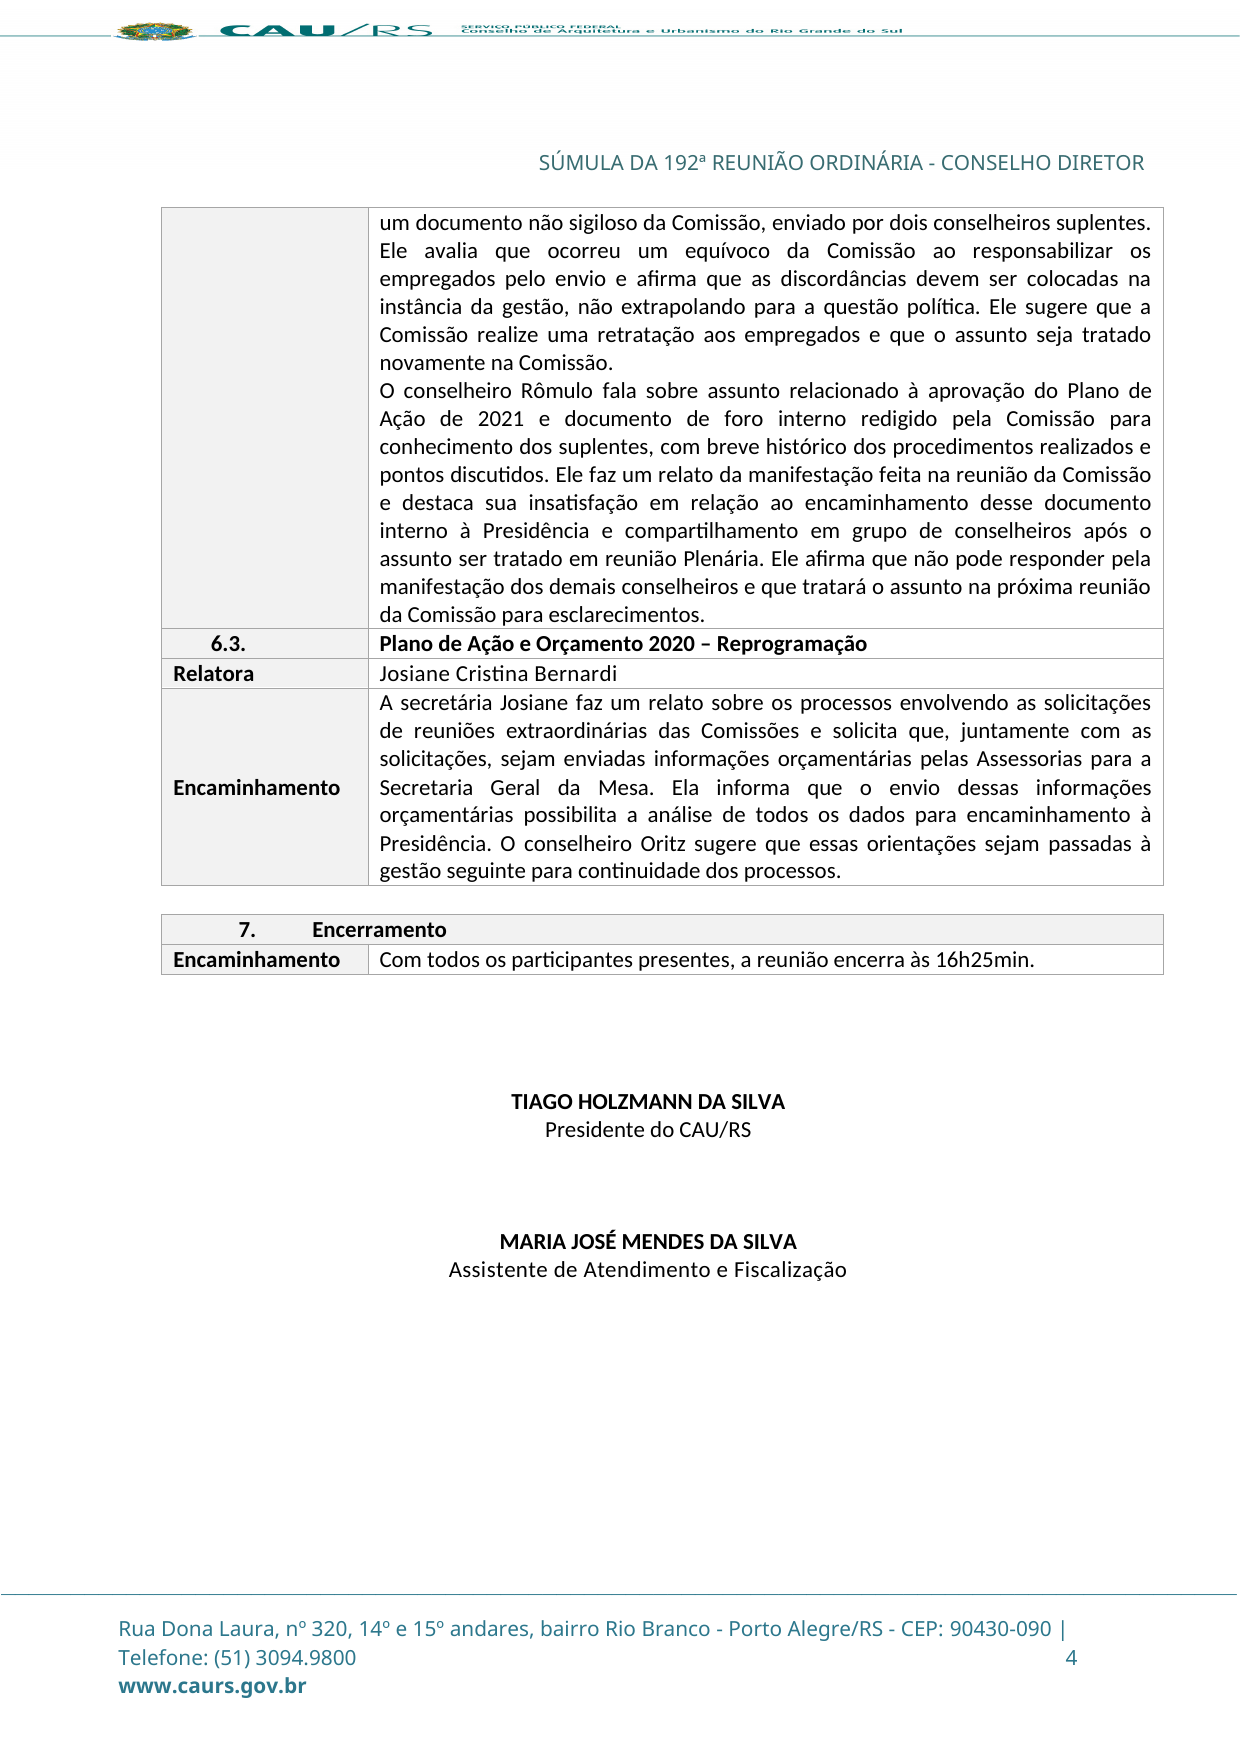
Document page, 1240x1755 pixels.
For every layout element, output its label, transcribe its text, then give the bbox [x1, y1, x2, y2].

table_cell [1164, 688, 1240, 885]
table_cell [133, 885, 162, 914]
table_cell TIAGO HOLZMANN DA SILVA Presidente do CAU/RS MARIA JOSÉ MENDES DA SILVA Assistente de Atendimento e Fiscalização [133, 974, 1164, 1283]
table_cell [1164, 628, 1240, 658]
table_cell [1164, 658, 1240, 687]
table_cell [1164, 1283, 1240, 1312]
table_cell [1164, 974, 1240, 1283]
table_cell Encerramento [162, 915, 1163, 944]
table_cell [1164, 207, 1240, 628]
table_cell [590, 1283, 1069, 1312]
table_cell [162, 886, 368, 914]
table_cell [1164, 914, 1240, 944]
table_cell [368, 886, 1164, 914]
table_cell [133, 207, 161, 628]
table_cell [162, 208, 368, 628]
table_cell Com todos os participantes presentes, a reunião encerra às 16h25min. [369, 945, 1163, 974]
table_cell Encaminhamento [162, 689, 368, 885]
table_cell [162, 629, 368, 658]
table_cell [133, 658, 161, 687]
table_cell um documento não sigiloso da Comissão, enviado por dois conselheiros suplentes. Ele avalia que ocorreu um equívoco da Comissão ao responsabilizar os empregados pelo envio e afirma que as discordâncias devem ser colocadas na instância da gestão, não extrapolando para a questão política. Ele sugere que a Comissão realize uma retratação aos empregados e que o assunto seja tratado novamente na Comissão. O conselheiro Rômulo fala sobre assunto relacionado à aprovação do Plano de Ação de 2021 e documento de foro interno redigido pela Comissão para conhecimento dos suplentes, com breve histórico dos procedimentos realizados e pontos discutidos. Ele faz um relato da manifestação feita na reunião da Comissão e destaca sua insatisfação em relação ao encaminhamento desse documento interno à Presidência e compartilhamento em grupo de conselheiros após o assunto ser tratado em reunião Plenária. Ele afirma que não pode responder pela manifestação dos demais conselheiros e que tratará o assunto na próxima reunião da Comissão para esclarecimentos. [369, 208, 1163, 628]
table_cell [1070, 1283, 1164, 1312]
table_cell [133, 914, 161, 944]
table_cell [1164, 944, 1240, 974]
table_cell Josiane Cristina Bernardi [369, 659, 1163, 687]
table_cell Relatora [162, 659, 368, 687]
table_cell Plano de Ação e Orçamento 2020 – Reprogramação [369, 629, 1163, 658]
table_cell Encaminhamento [162, 945, 368, 974]
table_cell [1164, 885, 1240, 914]
table_cell A secretária Josiane faz um relato sobre os processos envolvendo as solicitações de reuniões extraordinárias das Comissões e solicita que, juntamente com as solicitações, sejam enviadas informações orçamentárias pelas Assessorias para a Secretaria Geral da Mesa. Ela informa que o envio dessas informações orçamentárias possibilita a análise de todos os dados para encaminhamento à Presidência. O conselheiro Oritz sugere que essas orientações sejam passadas à gestão seguinte para continuidade dos processos. [369, 689, 1163, 885]
table_cell [133, 944, 161, 974]
table_cell [133, 688, 161, 885]
table_cell [133, 628, 161, 658]
table_cell [133, 1283, 590, 1312]
